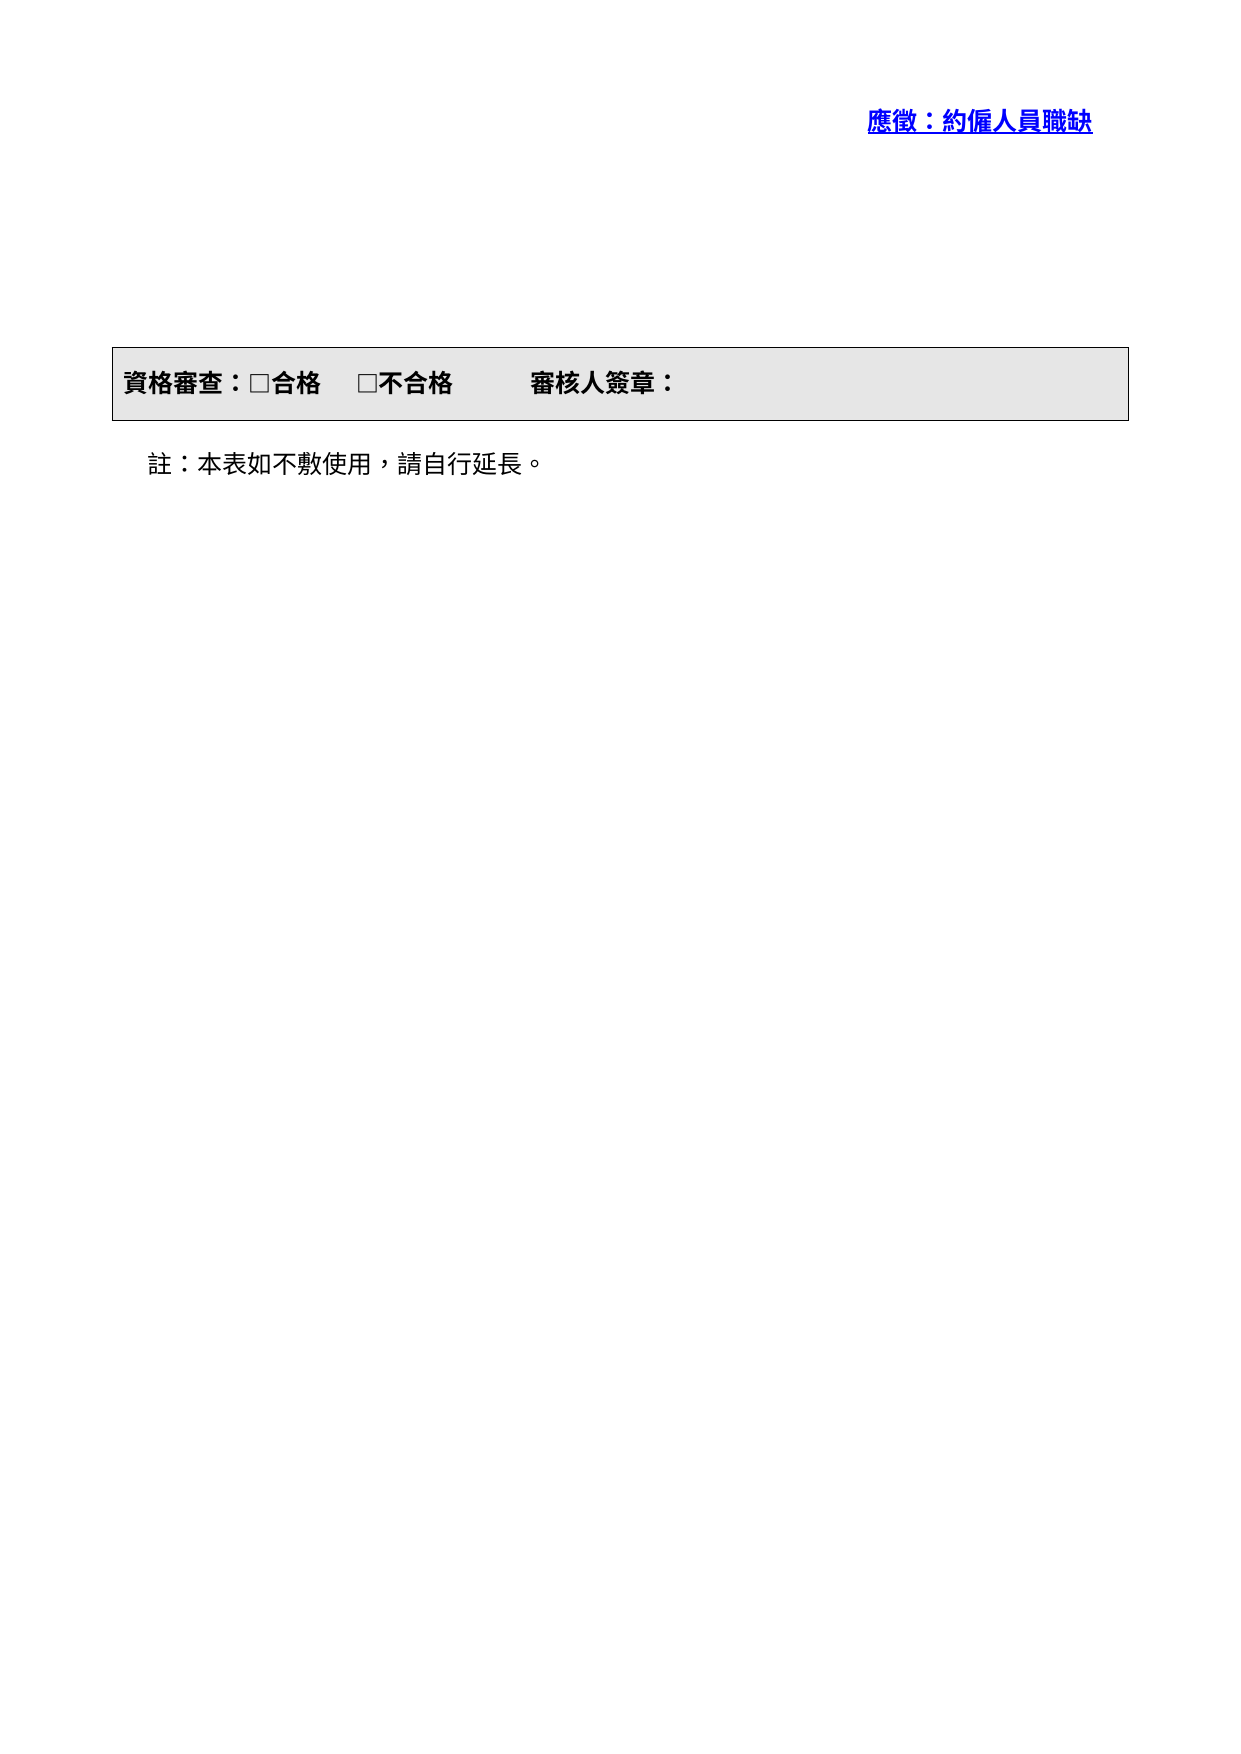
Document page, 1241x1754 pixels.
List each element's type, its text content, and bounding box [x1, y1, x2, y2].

text 註：本表如不敷使用，請自行延長。 [148, 421, 1092, 483]
table_cell 資格審查：□合格 □不合格 審核人簽章： [113, 348, 1128, 420]
